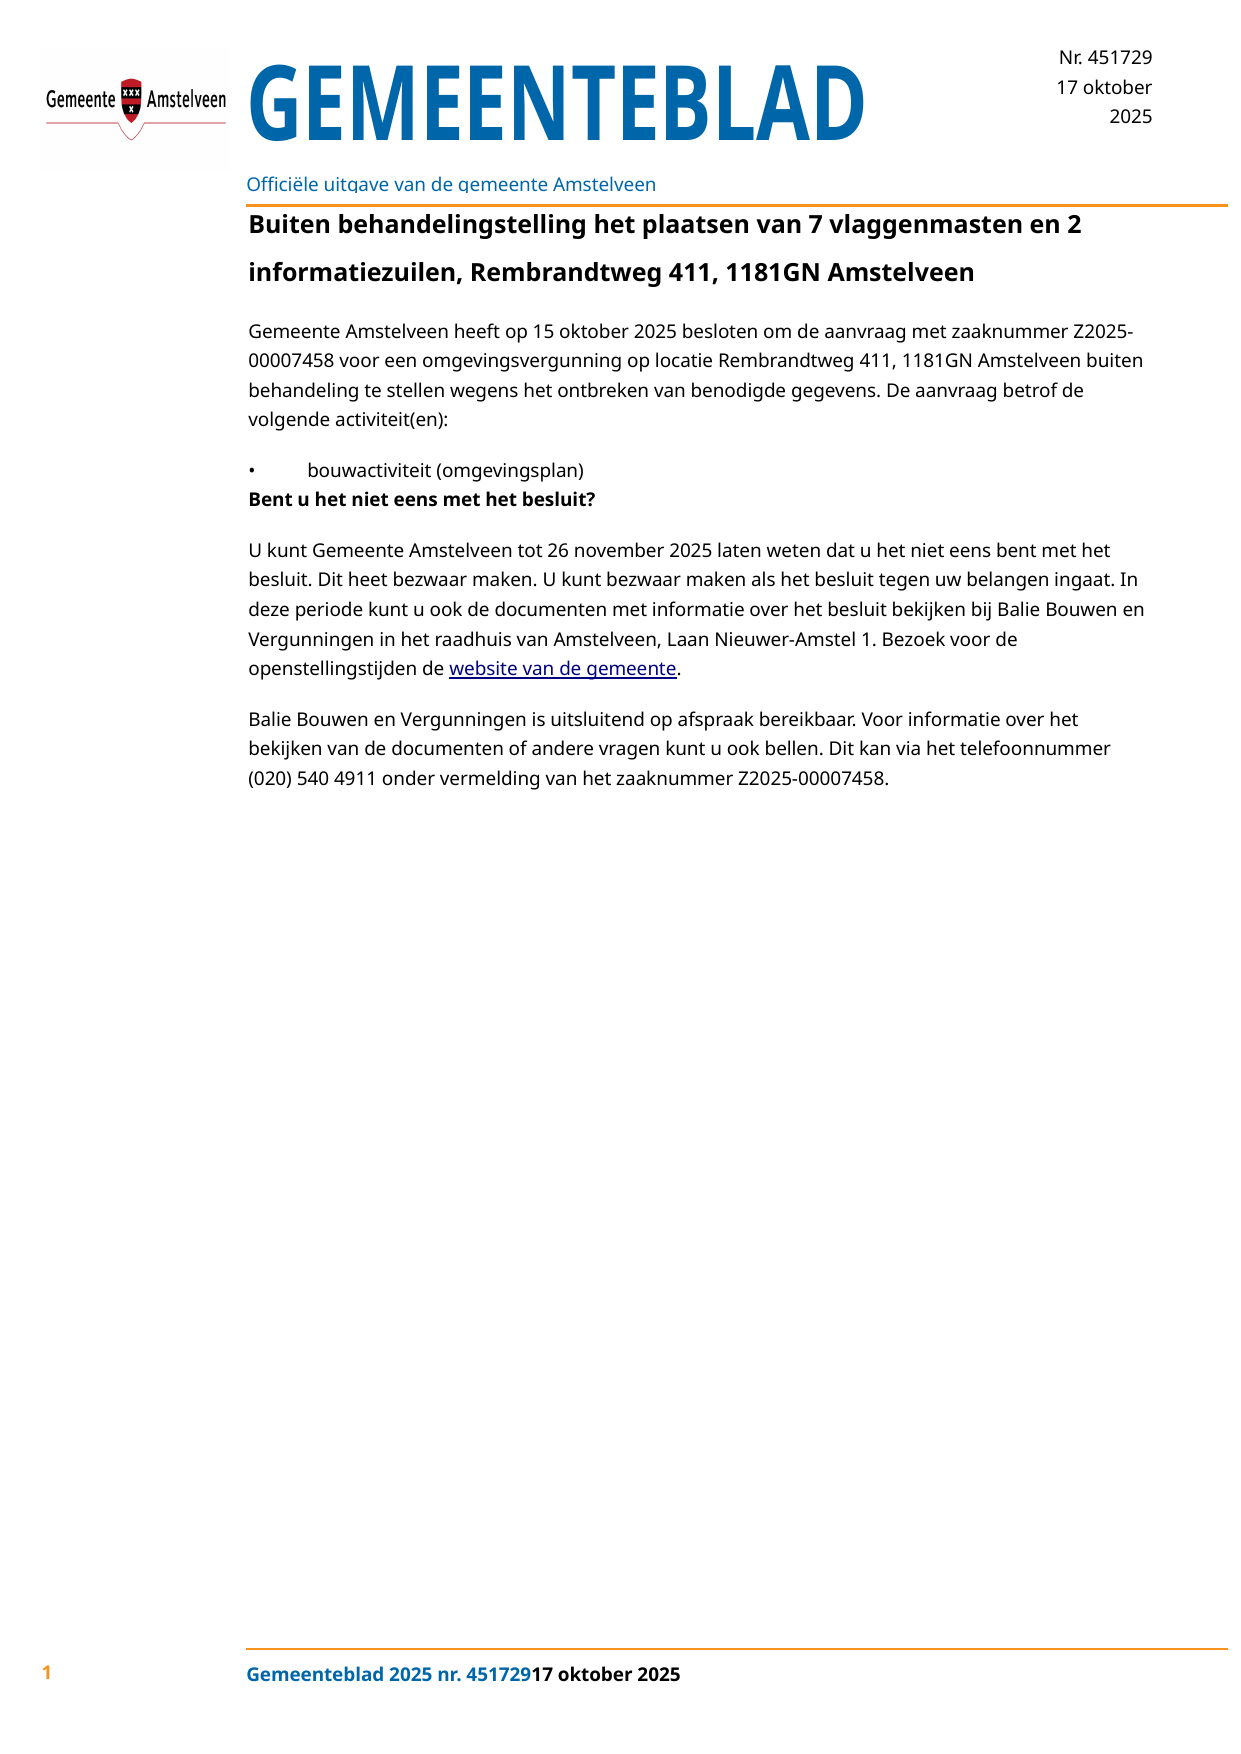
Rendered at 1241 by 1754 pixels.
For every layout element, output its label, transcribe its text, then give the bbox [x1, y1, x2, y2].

list bouwactiviteit (omgevingsplan) [248, 457, 1152, 483]
text Gemeente Amstelveen heeft op 15 oktober 2025 besloten om de aanvraag met zaaknummer Z2025-00007458 voor een omgevingsvergunning op locatie Rembrandtweg 411, 1181GN Amstelveen buiten behandeling te stellen wegens het ontbreken van benodigde gegevens. De aanvraag betrof de volgende activiteit(en): [248, 318, 1152, 432]
text Bent u het niet eens met het besluit? [248, 487, 1152, 512]
picture [41, 47, 231, 172]
text Balie Bouwen en Vergunningen is uitsluitend op afspraak bereikbaar. Voor informatie over het bekijken van de documenten of andere vragen kunt u ook bellen. Dit kan via het telefoonnummer (020) 540 4911 onder vermelding van het zaaknummer Z2025-00007458. [248, 706, 1152, 791]
text Buiten behandelingstelling het plaatsen van 7 vlaggenmasten en 2 informatiezuilen, Rembrandtweg 411, 1181GN Amstelveen [248, 207, 1152, 288]
text U kunt Gemeente Amstelveen tot 26 november 2025 laten weten dat u het niet eens bent met het besluit. Dit heet bezwaar maken. U kunt bezwaar maken als het besluit tegen uw belangen ingaat. In deze periode kunt u ook de documenten met informatie over het besluit bekijken bij Balie Bouwen en Vergunningen in het raadhuis van Amstelveen, Laan Nieuwer-Amstel 1. Bezoek voor de openstellingstijden de website van de gemeente. [248, 537, 1152, 681]
